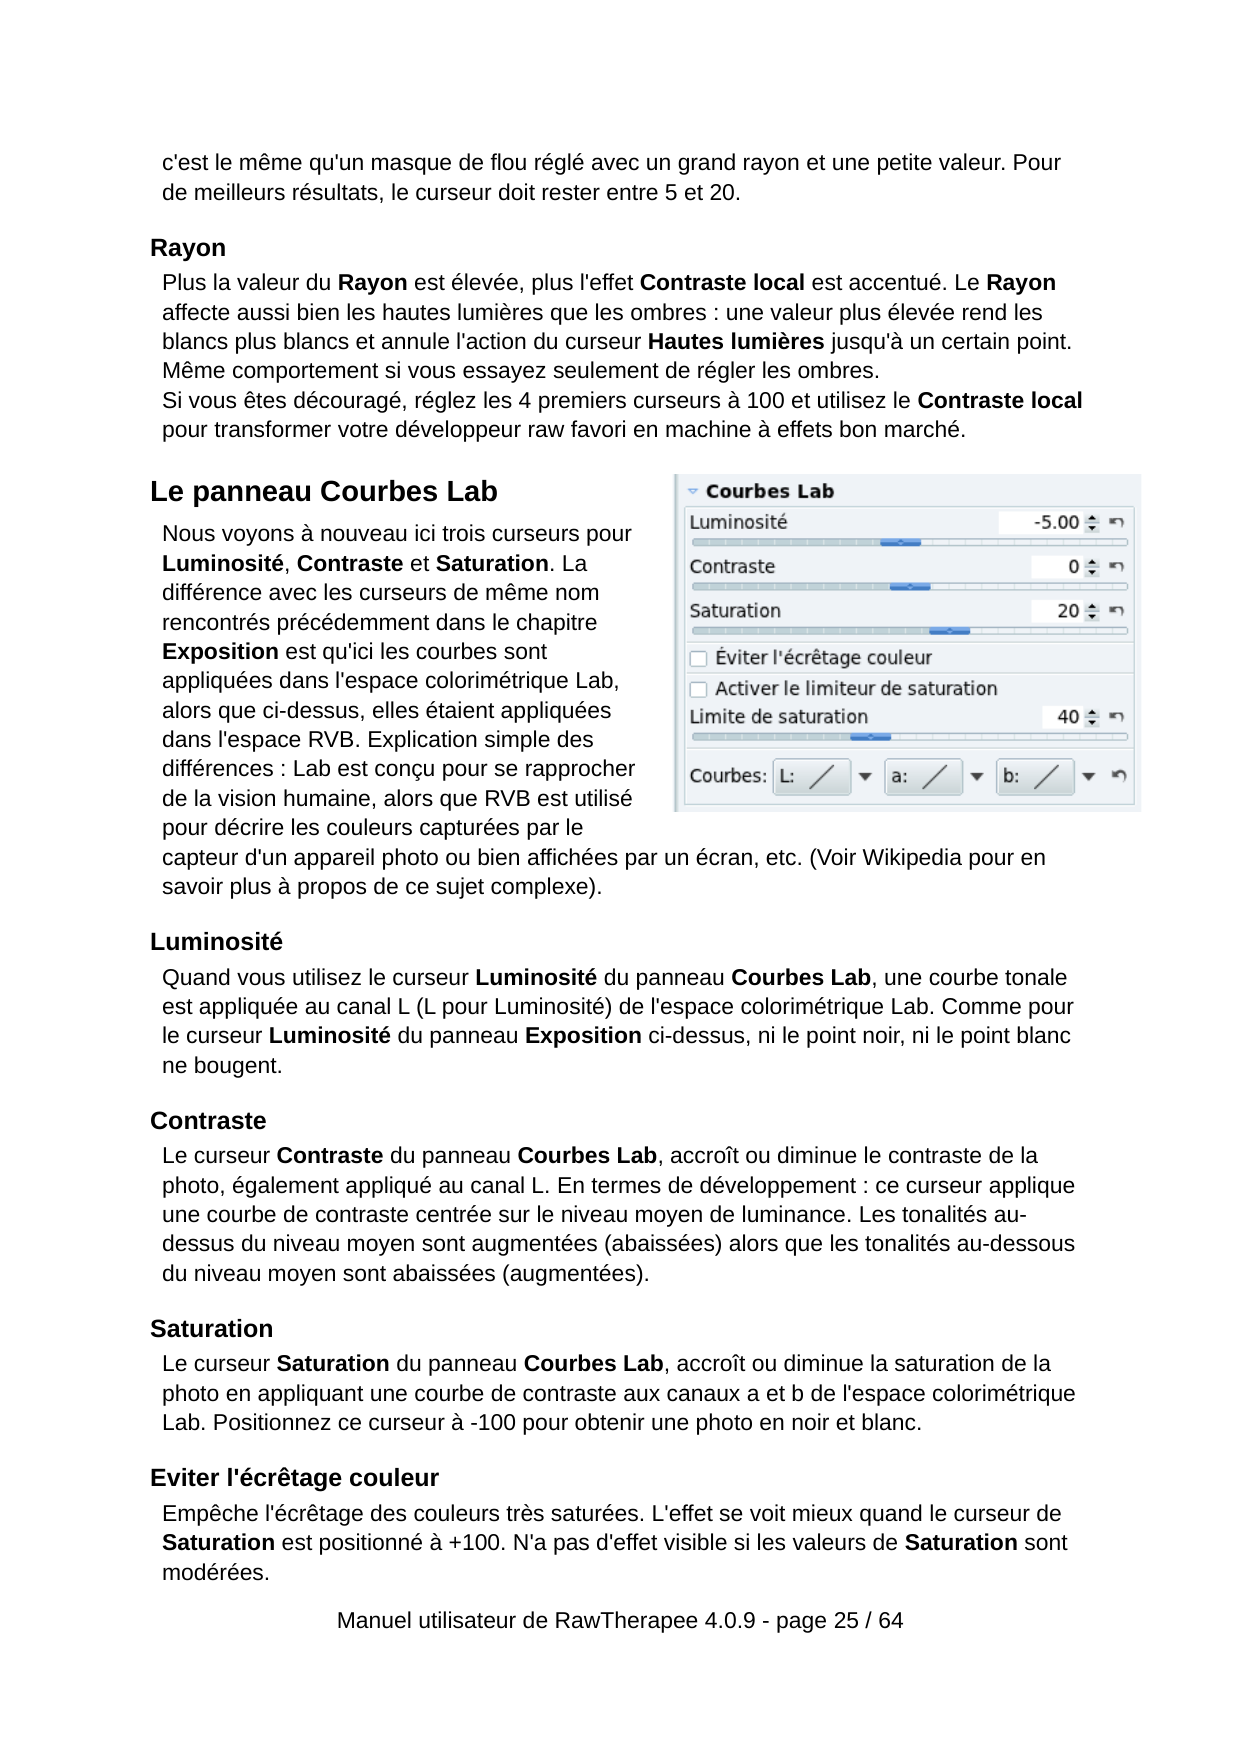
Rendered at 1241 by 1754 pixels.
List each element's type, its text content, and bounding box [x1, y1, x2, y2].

subtitle Rayon [150, 234, 1090, 262]
subtitle Le panneau Courbes Lab [150, 475, 672, 508]
text Le curseur Saturation du panneau Courbes Lab, accroît ou diminue la saturation de la photo en appliquant une courbe de contraste aux canaux a et b de l'espace colorimétrique Lab. Positionnez ce curseur à -100 pour obtenir une photo en noir et blanc. [162, 1351, 1090, 1436]
picture [672, 474, 1142, 812]
subtitle Luminosité [150, 928, 1090, 956]
text Si vous êtes découragé, réglez les 4 premiers curseurs à 100 et utilisez le Contraste local pour transformer votre développeur raw favori en machine à effets bon marché. [162, 387, 1090, 442]
text Quand vous utilisez le curseur Luminosité du panneau Courbes Lab, une courbe tonale est appliquée au canal L (L pour Luminosité) de l'espace colorimétrique Lab. Comme pour le curseur Luminosité du panneau Exposition ci-dessus, ni le point noir, ni le point blanc ne bougent. [162, 964, 1090, 1078]
text c'est le même qu'un masque de flou réglé avec un grand rayon et une petite valeur. Pour de meilleurs résultats, le curseur doit rester entre 5 et 20. [162, 150, 1090, 205]
text Plus la valeur du Rayon est élevée, plus l'effet Contraste local est accentué. Le Rayon affecte aussi bien les hautes lumières que les ombres : une valeur plus élevée rend les blancs plus blancs et annule l'action du curseur Hautes lumières jusqu'à un certain point. Même comportement si vous essayez seulement de régler les ombres. [162, 270, 1090, 384]
text Le curseur Contraste du panneau Courbes Lab, accroît ou diminue le contraste de la photo, également appliqué au canal L. En termes de développement : ce curseur applique une courbe de contraste centrée sur le niveau moyen de luminance. Les tonalités au-dessus du niveau moyen sont augmentées (abaissées) alors que les tonalités au-dessous du niveau moyen sont abaissées (augmentées). [162, 1143, 1090, 1286]
subtitle Saturation [150, 1315, 1090, 1343]
text Nous voyons à nouveau ici trois curseurs pour Luminosité, Contraste et Saturation. La différence avec les curseurs de même nom rencontrés précédemment dans le chapitre Exposition est qu'ici les courbes sont appliquées dans l'espace colorimétrique Lab, alors que ci-dessus, elles étaient appliquées dans l'espace RVB. Explication simple des différences : Lab est conçu pour se rapprocher de la vision humaine, alors que RVB est utilisé pour décrire les couleurs capturées par le capteur d'un appareil photo ou bien affichées par un écran, etc. (Voir Wikipedia pour en savoir plus à propos de ce sujet complexe). [162, 521, 1090, 899]
subtitle Eviter l'écrêtage couleur [150, 1464, 1090, 1492]
text Empêche l'écrêtage des couleurs très saturées. L'effet se voit mieux quand le curseur de Saturation est positionné à +100. N'a pas d'effet visible si les valeurs de Saturation sont modérées. [162, 1501, 1090, 1585]
subtitle Contraste [150, 1107, 1090, 1135]
